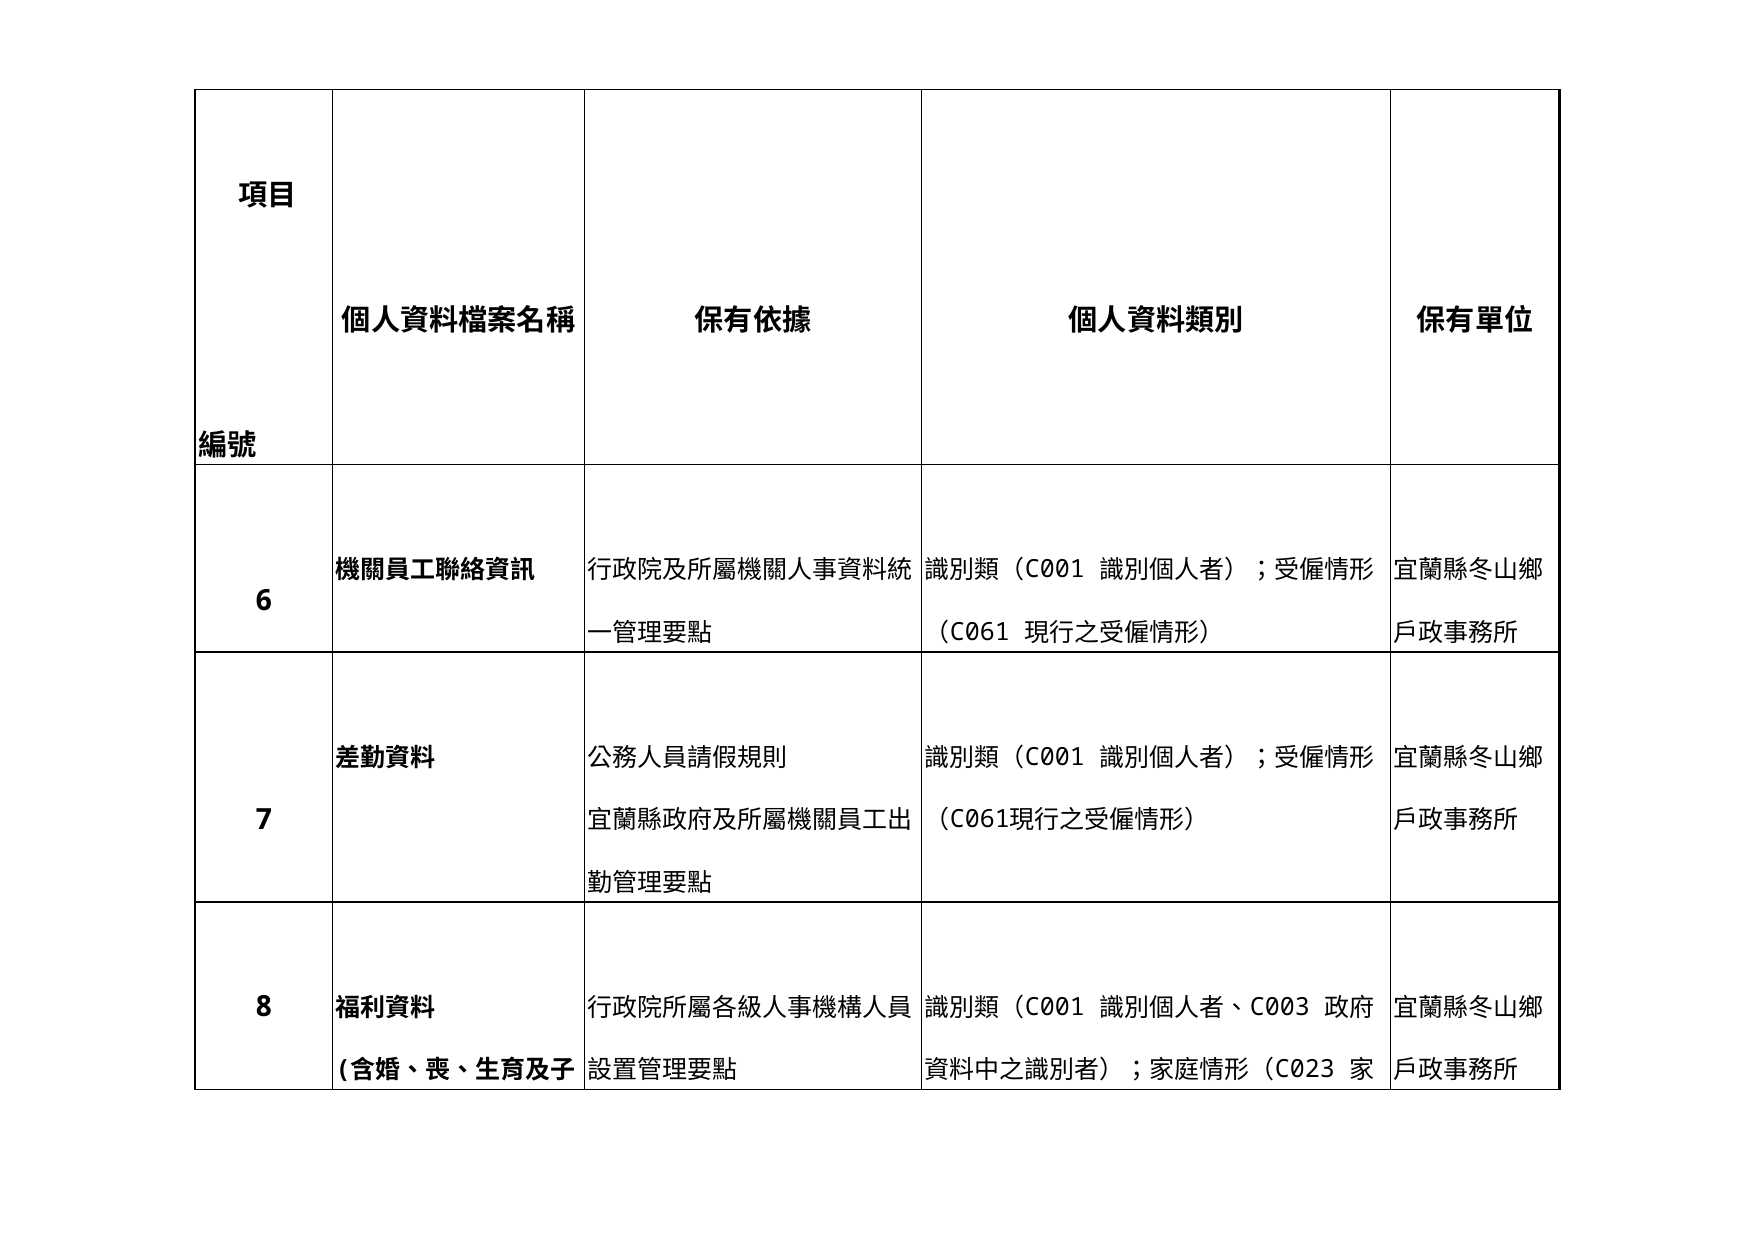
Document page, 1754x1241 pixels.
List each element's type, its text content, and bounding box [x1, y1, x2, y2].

table_header 個人資料類別 [922, 90, 1390, 464]
table_cell 宜蘭縣冬山鄉戶政事務所 [1391, 653, 1558, 901]
table_cell 行政院所屬各級人事機構人員設置管理要點 [585, 903, 921, 1089]
table_cell 福利資料 (含婚、喪、生育及子 [333, 903, 584, 1089]
table_cell 6 [196, 465, 332, 651]
table_header 保有依據 [585, 90, 921, 464]
table_cell 行政院及所屬機關人事資料統一管理要點 [585, 465, 921, 651]
table_header 項目 編號 [196, 90, 332, 464]
table_cell 宜蘭縣冬山鄉戶政事務所 [1391, 903, 1558, 1089]
table_cell 識別類（C001 識別個人者）；受僱情形（C061現行之受僱情形） [922, 653, 1390, 901]
table_cell 識別類（C001 識別個人者、C003 政府資料中之識別者）；家庭情形（C023 家 [922, 903, 1390, 1089]
table_cell 7 [196, 653, 332, 901]
table_cell 宜蘭縣冬山鄉戶政事務所 [1391, 465, 1558, 651]
table_cell 8 [196, 903, 332, 1089]
table_cell 差勤資料 [333, 653, 584, 901]
table_cell 機關員工聯絡資訊 [333, 465, 584, 651]
table_header 保有單位 [1391, 90, 1558, 464]
table_cell 公務人員請假規則 宜蘭縣政府及所屬機關員工出勤管理要點 [585, 653, 921, 901]
table_cell 識別類（C001 識別個人者）；受僱情形（C061 現行之受僱情形） [922, 465, 1390, 651]
table_header 個人資料檔案名稱 [333, 90, 584, 464]
